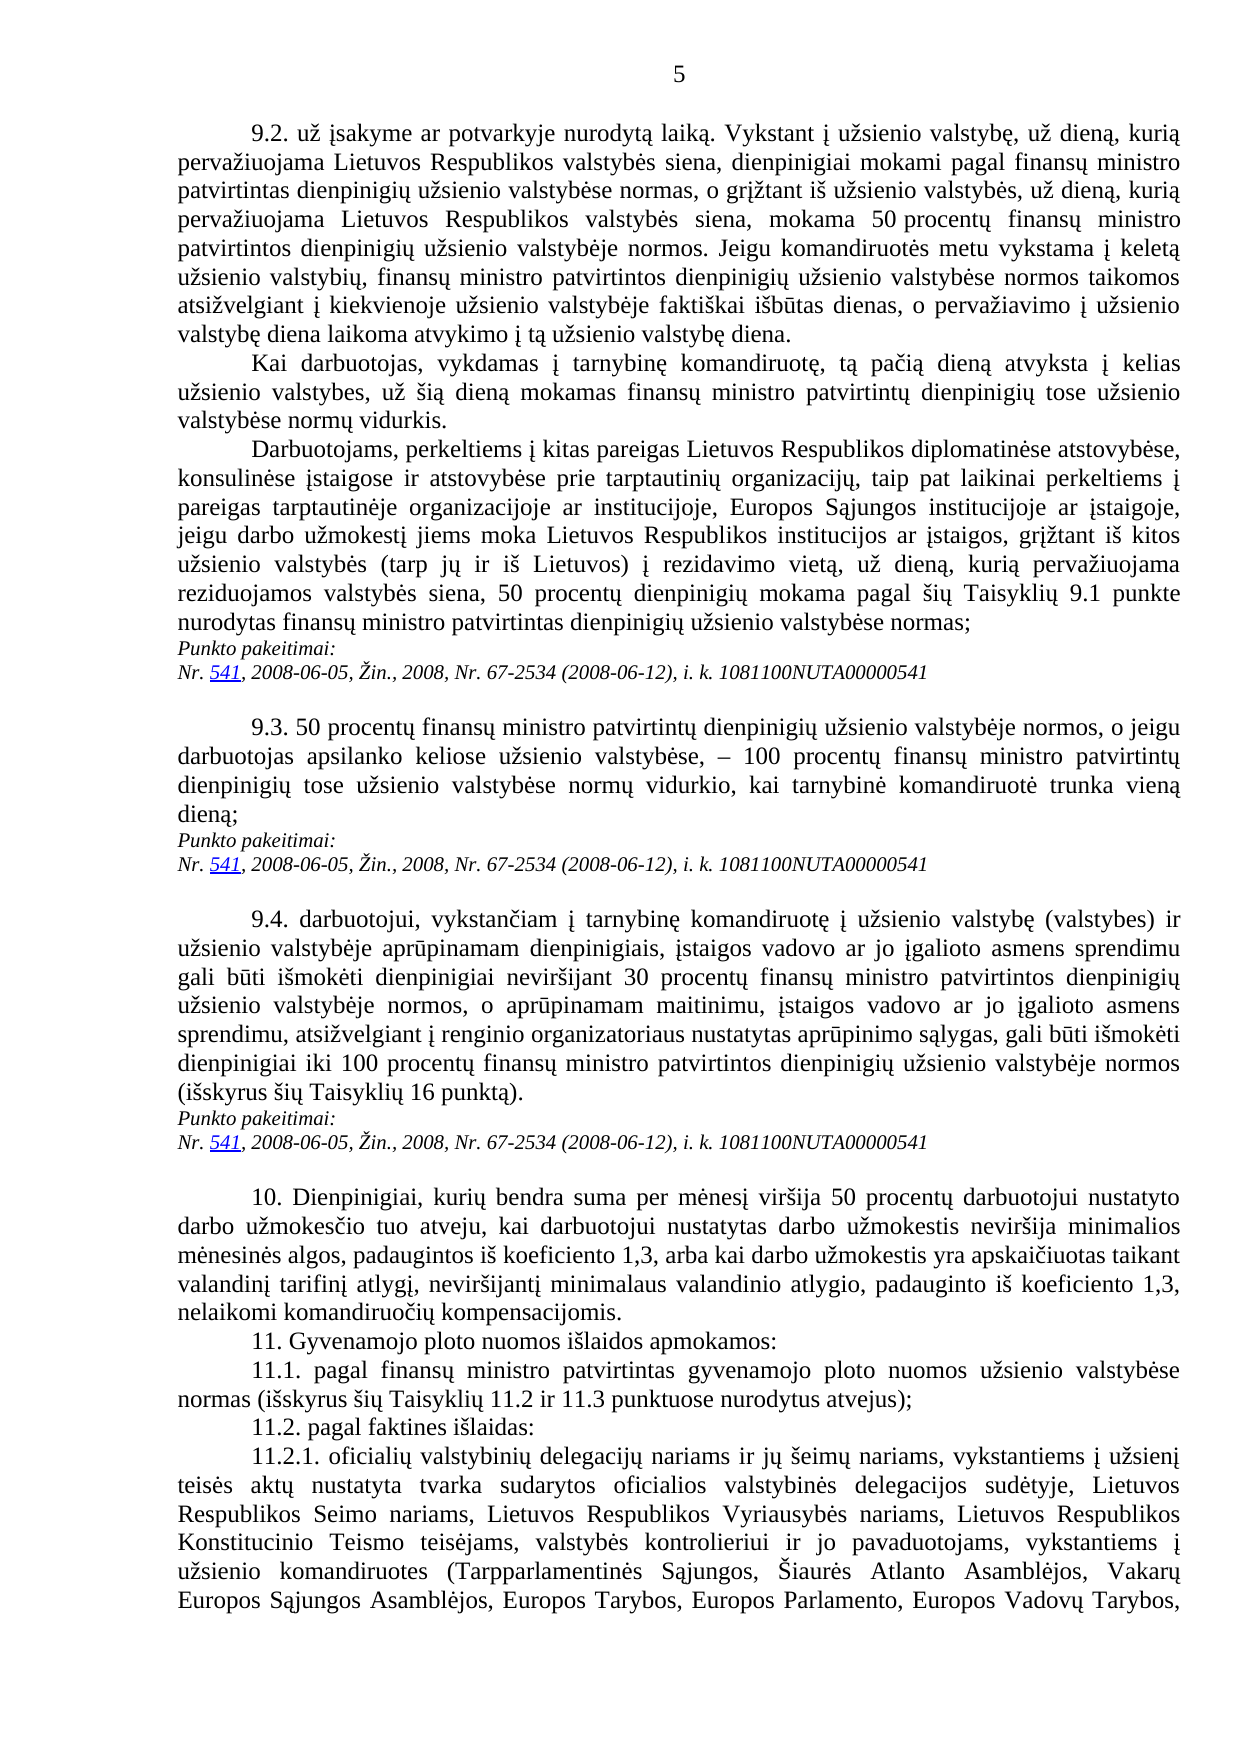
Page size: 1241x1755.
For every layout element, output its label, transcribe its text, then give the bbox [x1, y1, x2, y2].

text Darbuotojams, perkeltiems į kitas pareigas Lietuvos Respublikos diplomatinėse atstovybėse, konsulinėse įstaigose ir atstovybėse prie tarptautinių organizacijų, taip pat laikinai perkeltiems į pareigas tarptautinėje organizacijoje ar institucijoje, Europos Sąjungos institucijoje ar įstaigoje, jeigu darbo užmokestį jiems moka Lietuvos Respublikos institucijos ar įstaigos, grįžtant iš kitos užsienio valstybės (tarp jų ir iš Lietuvos) į rezidavimo vietą, už dieną, kurią pervažiuojama reziduojamos valstybės siena, 50 procentų dienpinigių mokama pagal šių Taisyklių 9.1 punkte nurodytas finansų ministro patvirtintas dienpinigių užsienio valstybėse normas; [177, 434, 1181, 636]
text 11. Gyvenamojo ploto nuomos išlaidos apmokamos: [177, 1326, 1181, 1355]
text 11.2. pagal faktines išlaidas: [177, 1412, 1181, 1441]
text Nr. 541, 2008-06-05, Žin., 2008, Nr. 67-2534 (2008-06-12), i. k. 1081100NUTA00000541 [177, 660, 1181, 684]
text 9.2. už įsakyme ar potvarkyje nurodytą laiką. Vykstant į užsienio valstybę, už dieną, kurią pervažiuojama Lietuvos Respublikos valstybės siena, dienpinigiai mokami pagal finansų ministro patvirtintas dienpinigių užsienio valstybėse normas, o grįžtant iš užsienio valstybės, už dieną, kurią pervažiuojama Lietuvos Respublikos valstybės siena, mokama 50 procentų finansų ministro patvirtintos dienpinigių užsienio valstybėje normos. Jeigu komandiruotės metu vykstama į keletą užsienio valstybių, finansų ministro patvirtintos dienpinigių užsienio valstybėse normos taikomos atsižvelgiant į kiekvienoje užsienio valstybėje faktiškai išbūtas dienas, o pervažiavimo į užsienio valstybę diena laikoma atvykimo į tą užsienio valstybę diena. [177, 118, 1181, 348]
text 9.3. 50 procentų finansų ministro patvirtintų dienpinigių užsienio valstybėje normos, o jeigu darbuotojas apsilanko keliose užsienio valstybėse, – 100 procentų finansų ministro patvirtintų dienpinigių tose užsienio valstybėse normų vidurkio, kai tarnybinė komandiruotė trunka vieną dieną; [177, 712, 1181, 827]
text Kai darbuotojas, vykdamas į tarnybinę komandiruotę, tą pačią dieną atvyksta į kelias užsienio valstybes, už šią dieną mokamas finansų ministro patvirtintų dienpinigių tose užsienio valstybėse normų vidurkis. [177, 348, 1181, 434]
text Nr. 541, 2008-06-05, Žin., 2008, Nr. 67-2534 (2008-06-12), i. k. 1081100NUTA00000541 [177, 852, 1181, 876]
text 11.1. pagal finansų ministro patvirtintas gyvenamojo ploto nuomos užsienio valstybėse normas (išskyrus šių Taisyklių 11.2 ir 11.3 punktuose nurodytus atvejus); [177, 1355, 1181, 1412]
text Punkto pakeitimai: [177, 636, 1181, 660]
text Punkto pakeitimai: [177, 1106, 1181, 1130]
text 11.2.1. oficialių valstybinių delegacijų nariams ir jų šeimų nariams, vykstantiems į užsienį teisės aktų nustatyta tvarka sudarytos oficialios valstybinės delegacijos sudėtyje, Lietuvos Respublikos Seimo nariams, Lietuvos Respublikos Vyriausybės nariams, Lietuvos Respublikos Konstitucinio Teismo teisėjams, valstybės kontrolieriui ir jo pavaduotojams, vykstantiems į užsienio komandiruotes (Tarpparlamentinės Sąjungos, Šiaurės Atlanto Asamblėjos, Vakarų Europos Sąjungos Asamblėjos, Europos Tarybos, Europos Parlamento, Europos Vadovų Tarybos, [177, 1441, 1181, 1614]
text 10. Dienpinigiai, kurių bendra suma per mėnesį viršija 50 procentų darbuotojui nustatyto darbo užmokesčio tuo atveju, kai darbuotojui nustatytas darbo užmokestis neviršija minimalios mėnesinės algos, padaugintos iš koeficiento 1,3, arba kai darbo užmokestis yra apskaičiuotas taikant valandinį tarifinį atlygį, neviršijantį minimalaus valandinio atlygio, padauginto iš koeficiento 1,3, nelaikomi komandiruočių kompensacijomis. [177, 1182, 1181, 1326]
text Nr. 541, 2008-06-05, Žin., 2008, Nr. 67-2534 (2008-06-12), i. k. 1081100NUTA00000541 [177, 1130, 1181, 1154]
text 9.4. darbuotojui, vykstančiam į tarnybinę komandiruotę į užsienio valstybę (valstybes) ir užsienio valstybėje aprūpinamam dienpinigiais, įstaigos vadovo ar jo įgalioto asmens sprendimu gali būti išmokėti dienpinigiai neviršijant 30 procentų finansų ministro patvirtintos dienpinigių užsienio valstybėje normos, o aprūpinamam maitinimu, įstaigos vadovo ar jo įgalioto asmens sprendimu, atsižvelgiant į renginio organizatoriaus nustatytas aprūpinimo sąlygas, gali būti išmokėti dienpinigiai iki 100 procentų finansų ministro patvirtintos dienpinigių užsienio valstybėje normos (išskyrus šių Taisyklių 16 punktą). [177, 904, 1181, 1106]
text Punkto pakeitimai: [177, 827, 1181, 852]
